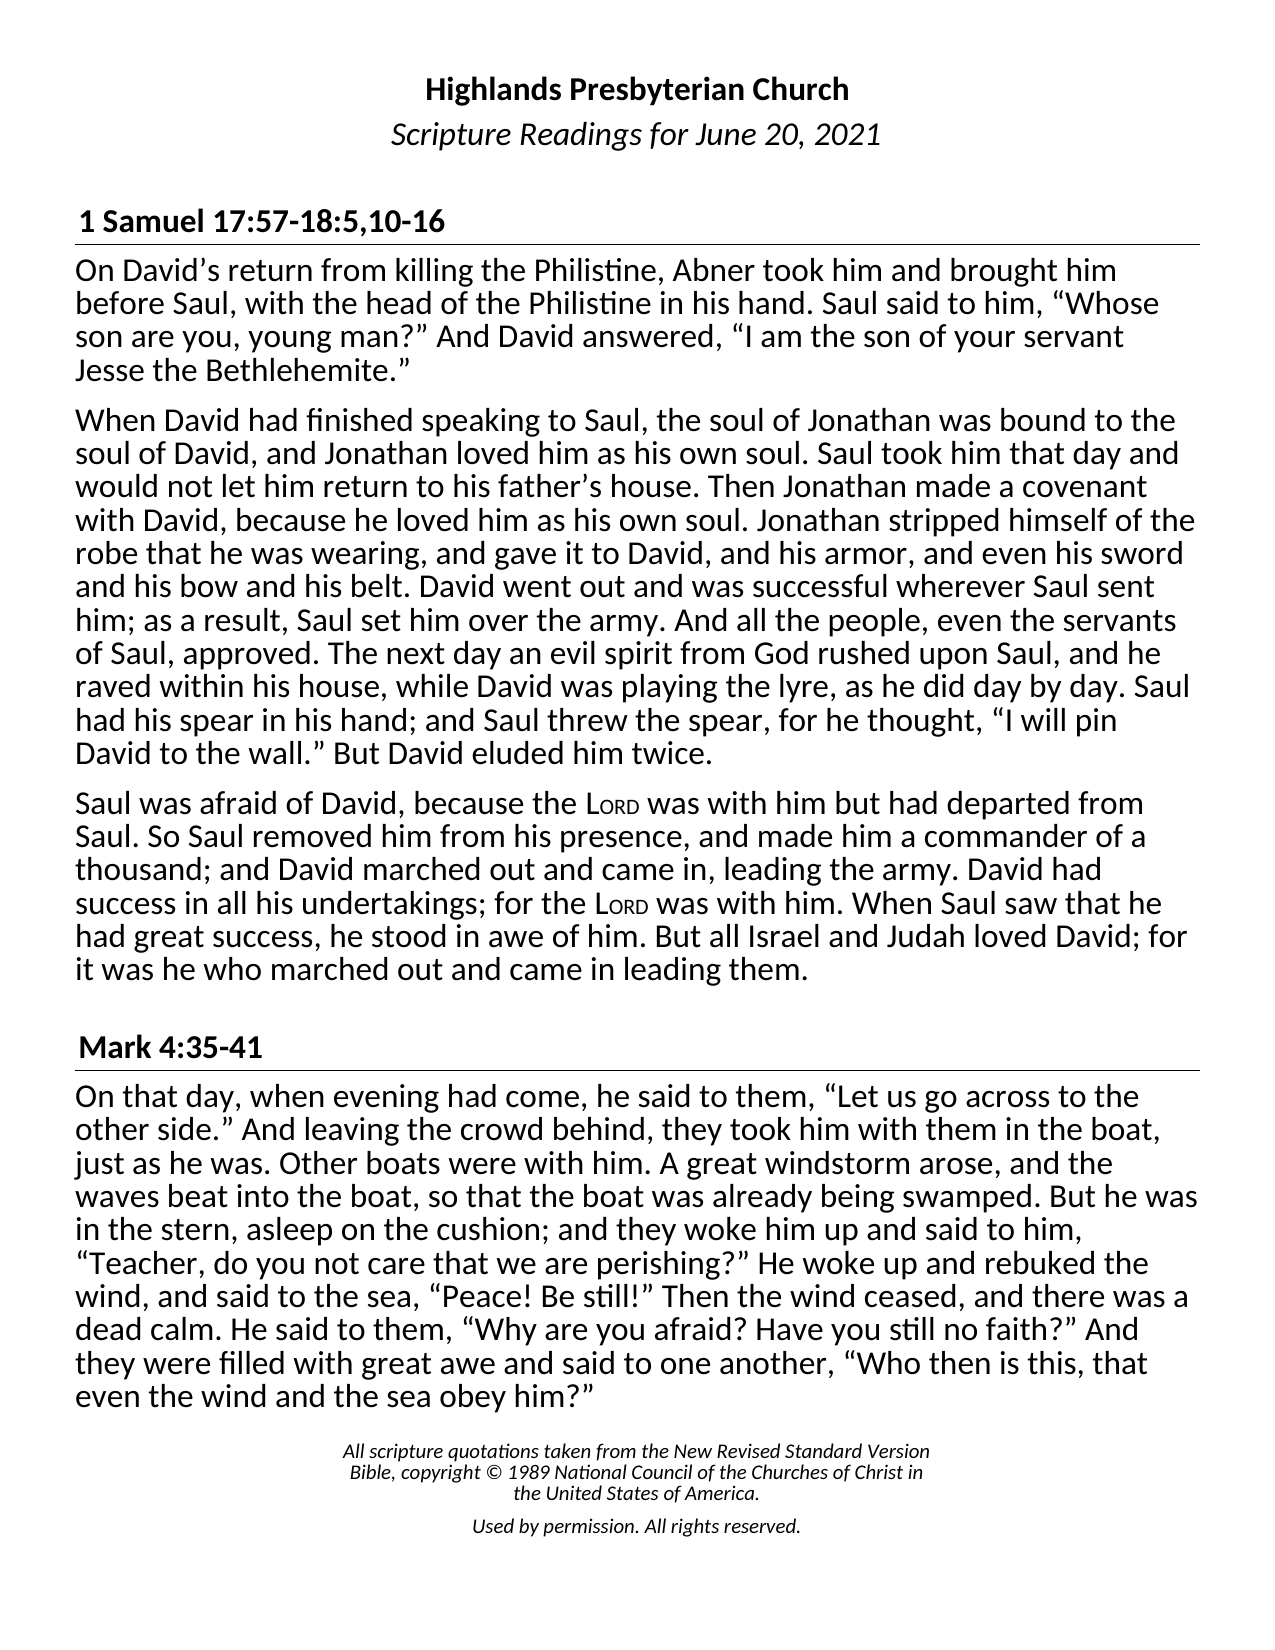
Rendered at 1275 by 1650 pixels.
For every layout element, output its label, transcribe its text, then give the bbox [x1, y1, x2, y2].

text Saul was afraid of David, because the Lord was with him but had departed from Saul. So Saul removed him from his presence, and made him a commander of a thousand; and David marched out and came in, leading the army. David had success in all his undertakings; for the Lord was with him. When Saul saw that he had great success, he stood in awe of him. But all Israel and Judah loved David; for it was he who marched out and came in leading them. [75, 789, 1200, 989]
title Highlands Presbyterian Church [75, 75, 1200, 108]
text All scripture quotations taken from the New Revised Standard Version Bible, copyright © 1989 National Council of the Churches of Christ in the United States of America. [337, 1443, 937, 1506]
text On David’s return from killing the Philistine, Abner took him and brought him before Saul, with the head of the Philistine in his hand. Saul said to him, “Whose son are you, young man?” And David answered, “I am the son of your servant Jesse the Bethlehemite.” [75, 256, 1200, 389]
subtitle Scripture Readings for June 20, 2021 [75, 120, 1200, 154]
subtitle Mark 4:35-41 [75, 1031, 1200, 1070]
text When David had finished speaking to Saul, the soul of Jonathan was bound to the soul of David, and Jonathan loved him as his own soul. Saul took him that day and would not let him return to his father’s house. Then Jonathan made a covenant with David, because he loved him as his own soul. Jonathan stripped himself of the robe that he was wearing, and gave it to David, and his armor, and even his sword and his bow and his belt. David went out and was successful wherever Saul sent him; as a result, Saul set him over the army. And all the people, even the servants of Saul, approved. The next day an evil spirit from God rushed upon Saul, and he raved within his house, while David was playing the lyre, as he did day by day. Saul had his spear in his hand; and Saul threw the spear, for he thought, “I will pin David to the wall.” But David eluded him twice. [75, 406, 1200, 773]
text Used by permission. All rights reserved. [337, 1518, 937, 1539]
subtitle 1 Samuel 17:57-18:5,10-16 [75, 204, 1200, 244]
text On that day, when evening had come, he said to them, “Let us go across to the other side.” And leaving the crowd behind, they took him with them in the boat, just as he was. Other boats were with him. A great windstorm arose, and the waves beat into the boat, so that the boat was already being swamped. But he was in the stern, asleep on the cushion; and they woke him up and said to him, “Teacher, do you not care that we are perishing?” He woke up and rebuked the wind, and said to the sea, “Peace! Be still!” Then the wind ceased, and there was a dead calm. He said to them, “Why are you afraid? Have you still no faith?” And they were filled with great awe and said to one another, “Who then is this, that even the wind and the sea obey him?” [75, 1082, 1200, 1416]
